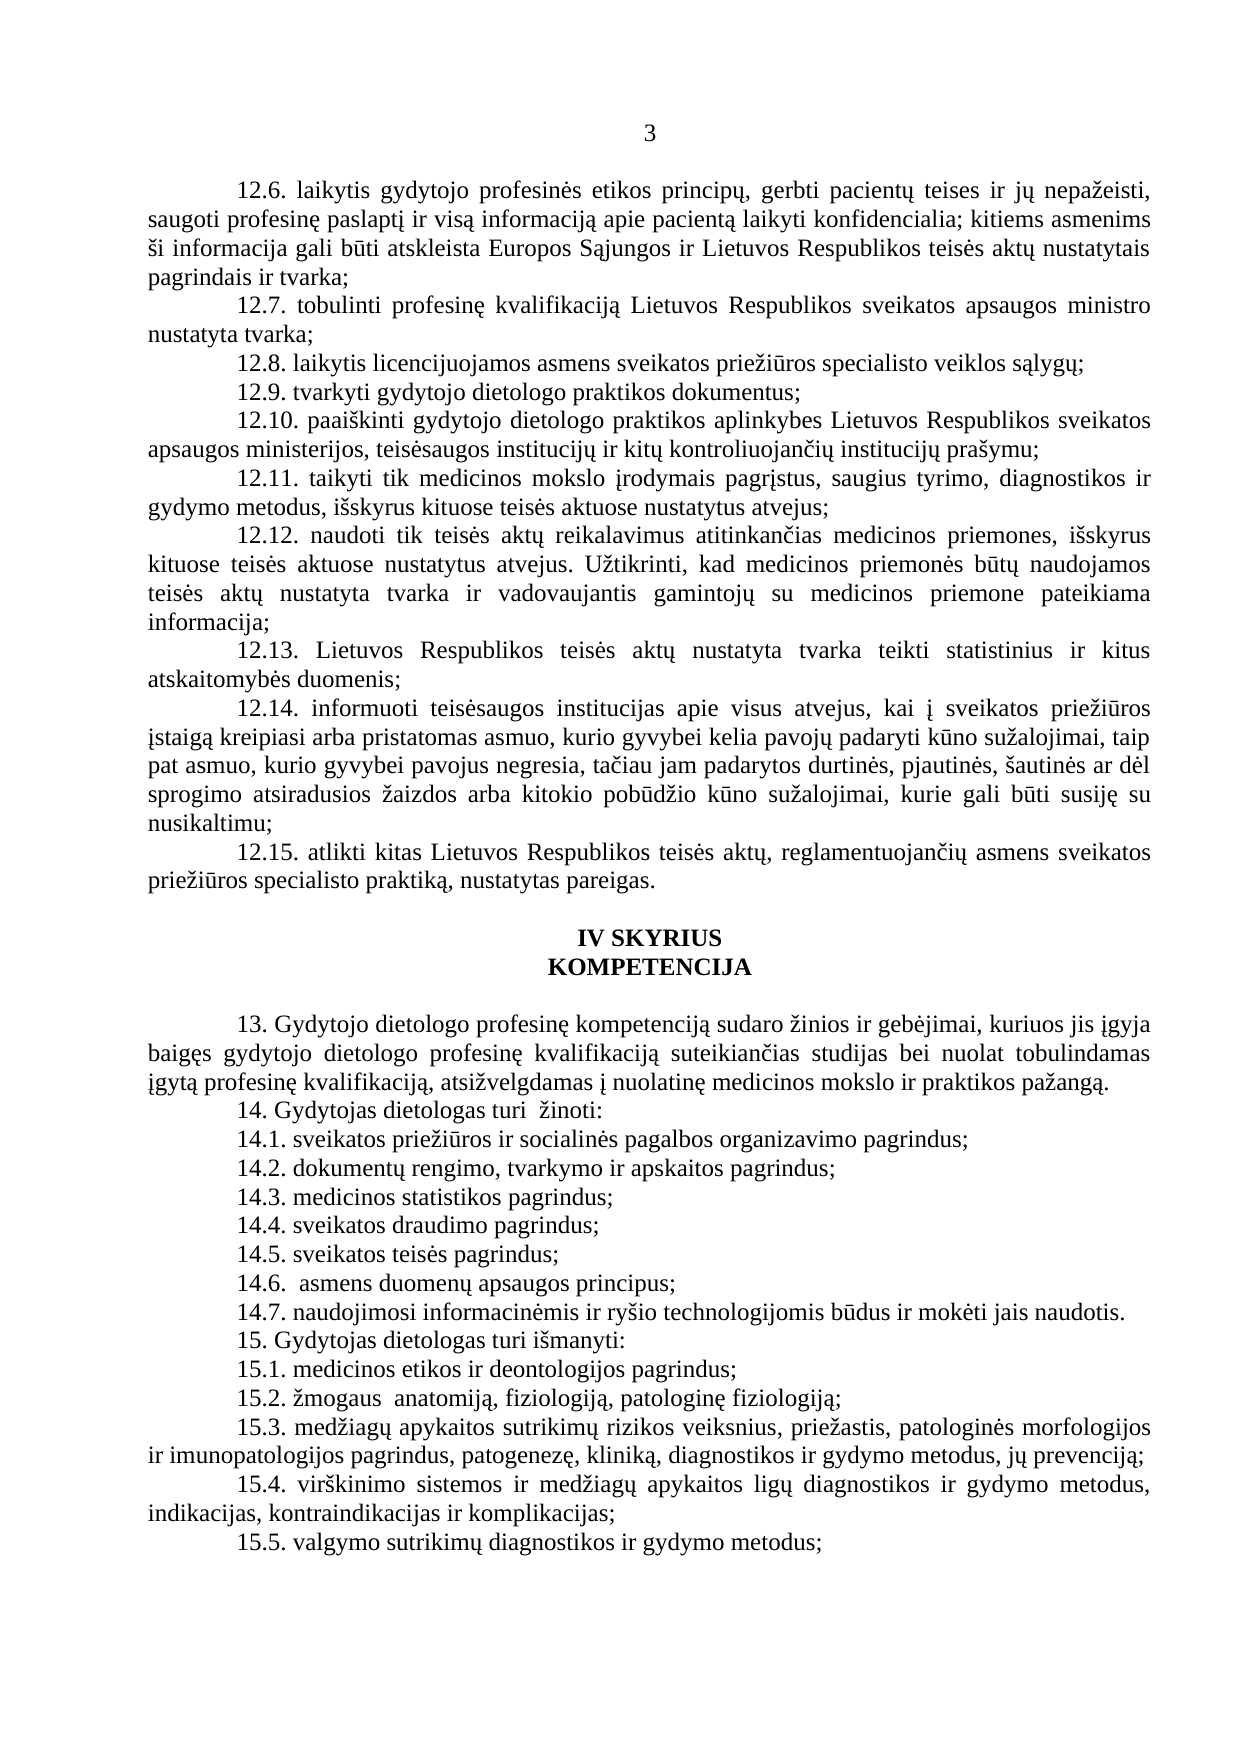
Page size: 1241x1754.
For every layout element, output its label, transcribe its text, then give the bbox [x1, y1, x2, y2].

text 14.6. asmens duomenų apsaugos principus; [148, 1268, 1152, 1297]
text 12.8. laikytis licencijuojamos asmens sveikatos priežiūros specialisto veiklos sąlygų; [148, 348, 1152, 377]
text 15.2. žmogaus anatomiją, fiziologiją, patologinę fiziologiją; [148, 1383, 1152, 1412]
text 12.7. tobulinti profesinę kvalifikaciją Lietuvos Respublikos sveikatos apsaugos ministro nustatyta tvarka; [148, 291, 1152, 348]
text 12.11. taikyti tik medicinos mokslo įrodymais pagrįstus, saugius tyrimo, diagnostikos ir gydymo metodus, išskyrus kituose teisės aktuose nustatytus atvejus; [148, 463, 1152, 521]
text 12.6. laikytis gydytojo profesinės etikos principų, gerbti pacientų teises ir jų nepažeisti, saugoti profesinę paslaptį ir visą informaciją apie pacientą laikyti konfidencialia; kitiems asmenims ši informacija gali būti atskleista Europos Sąjungos ir Lietuvos Respublikos teisės aktų nustatytais pagrindais ir tvarka; [148, 176, 1152, 291]
text 12.9. tvarkyti gydytojo dietologo praktikos dokumentus; [148, 377, 1152, 406]
text 14.5. sveikatos teisės pagrindus; [148, 1239, 1152, 1268]
text 12.14. informuoti teisėsaugos institucijas apie visus atvejus, kai į sveikatos priežiūros įstaigą kreipiasi arba pristatomas asmuo, kurio gyvybei kelia pavojų padaryti kūno sužalojimai, taip pat asmuo, kurio gyvybei pavojus negresia, tačiau jam padarytos durtinės, pjautinės, šautinės ar dėl sprogimo atsiradusios žaizdos arba kitokio pobūdžio kūno sužalojimai, kurie gali būti susiję su nusikaltimu; [148, 693, 1152, 837]
text 14.2. dokumentų rengimo, tvarkymo ir apskaitos pagrindus; [148, 1153, 1152, 1182]
text 14.4. sveikatos draudimo pagrindus; [148, 1211, 1152, 1239]
text 15.5. valgymo sutrikimų diagnostikos ir gydymo metodus; [148, 1527, 1152, 1556]
text 15.3. medžiagų apykaitos sutrikimų rizikos veiksnius, priežastis, patologinės morfologijos ir imunopatologijos pagrindus, patogenezę, kliniką, diagnostikos ir gydymo metodus, jų prevenciją; [148, 1412, 1152, 1469]
text 12.10. paaiškinti gydytojo dietologo praktikos aplinkybes Lietuvos Respublikos sveikatos apsaugos ministerijos, teisėsaugos institucijų ir kitų kontroliuojančių institucijų prašymu; [148, 406, 1152, 463]
text 13. Gydytojo dietologo profesinę kompetenciją sudaro žinios ir gebėjimai, kuriuos jis įgyja baigęs gydytojo dietologo profesinę kvalifikaciją suteikiančias studijas bei nuolat tobulindamas įgytą profesinę kvalifikaciją, atsižvelgdamas į nuolatinę medicinos mokslo ir praktikos pažangą. [148, 1009, 1152, 1096]
text 14.7. naudojimosi informacinėmis ir ryšio technologijomis būdus ir mokėti jais naudotis. [148, 1297, 1152, 1326]
text iv skyrius [148, 923, 1152, 952]
text 15.1. medicinos etikos ir deontologijos pagrindus; [148, 1354, 1152, 1383]
text 14.3. medicinos statistikos pagrindus; [148, 1182, 1152, 1211]
text KOMPETENCIJA [148, 952, 1152, 981]
text 12.12. naudoti tik teisės aktų reikalavimus atitinkančias medicinos priemones, išskyrus kituose teisės aktuose nustatytus atvejus. Užtikrinti, kad medicinos priemonės būtų naudojamos teisės aktų nustatyta tvarka ir vadovaujantis gamintojų su medicinos priemone pateikiama informacija; [148, 521, 1152, 636]
text 14. Gydytojas dietologas turi žinoti: [148, 1096, 1152, 1124]
text 15.4. virškinimo sistemos ir medžiagų apykaitos ligų diagnostikos ir gydymo metodus, indikacijas, kontraindikacijas ir komplikacijas; [148, 1469, 1152, 1527]
text 15. Gydytojas dietologas turi išmanyti: [148, 1326, 1152, 1354]
text 12.15. atlikti kitas Lietuvos Respublikos teisės aktų, reglamentuojančių asmens sveikatos priežiūros specialisto praktiką, nustatytas pareigas. [148, 837, 1152, 894]
text 12.13. Lietuvos Respublikos teisės aktų nustatyta tvarka teikti statistinius ir kitus atskaitomybės duomenis; [148, 636, 1152, 693]
text 14.1. sveikatos priežiūros ir socialinės pagalbos organizavimo pagrindus; [148, 1124, 1152, 1153]
